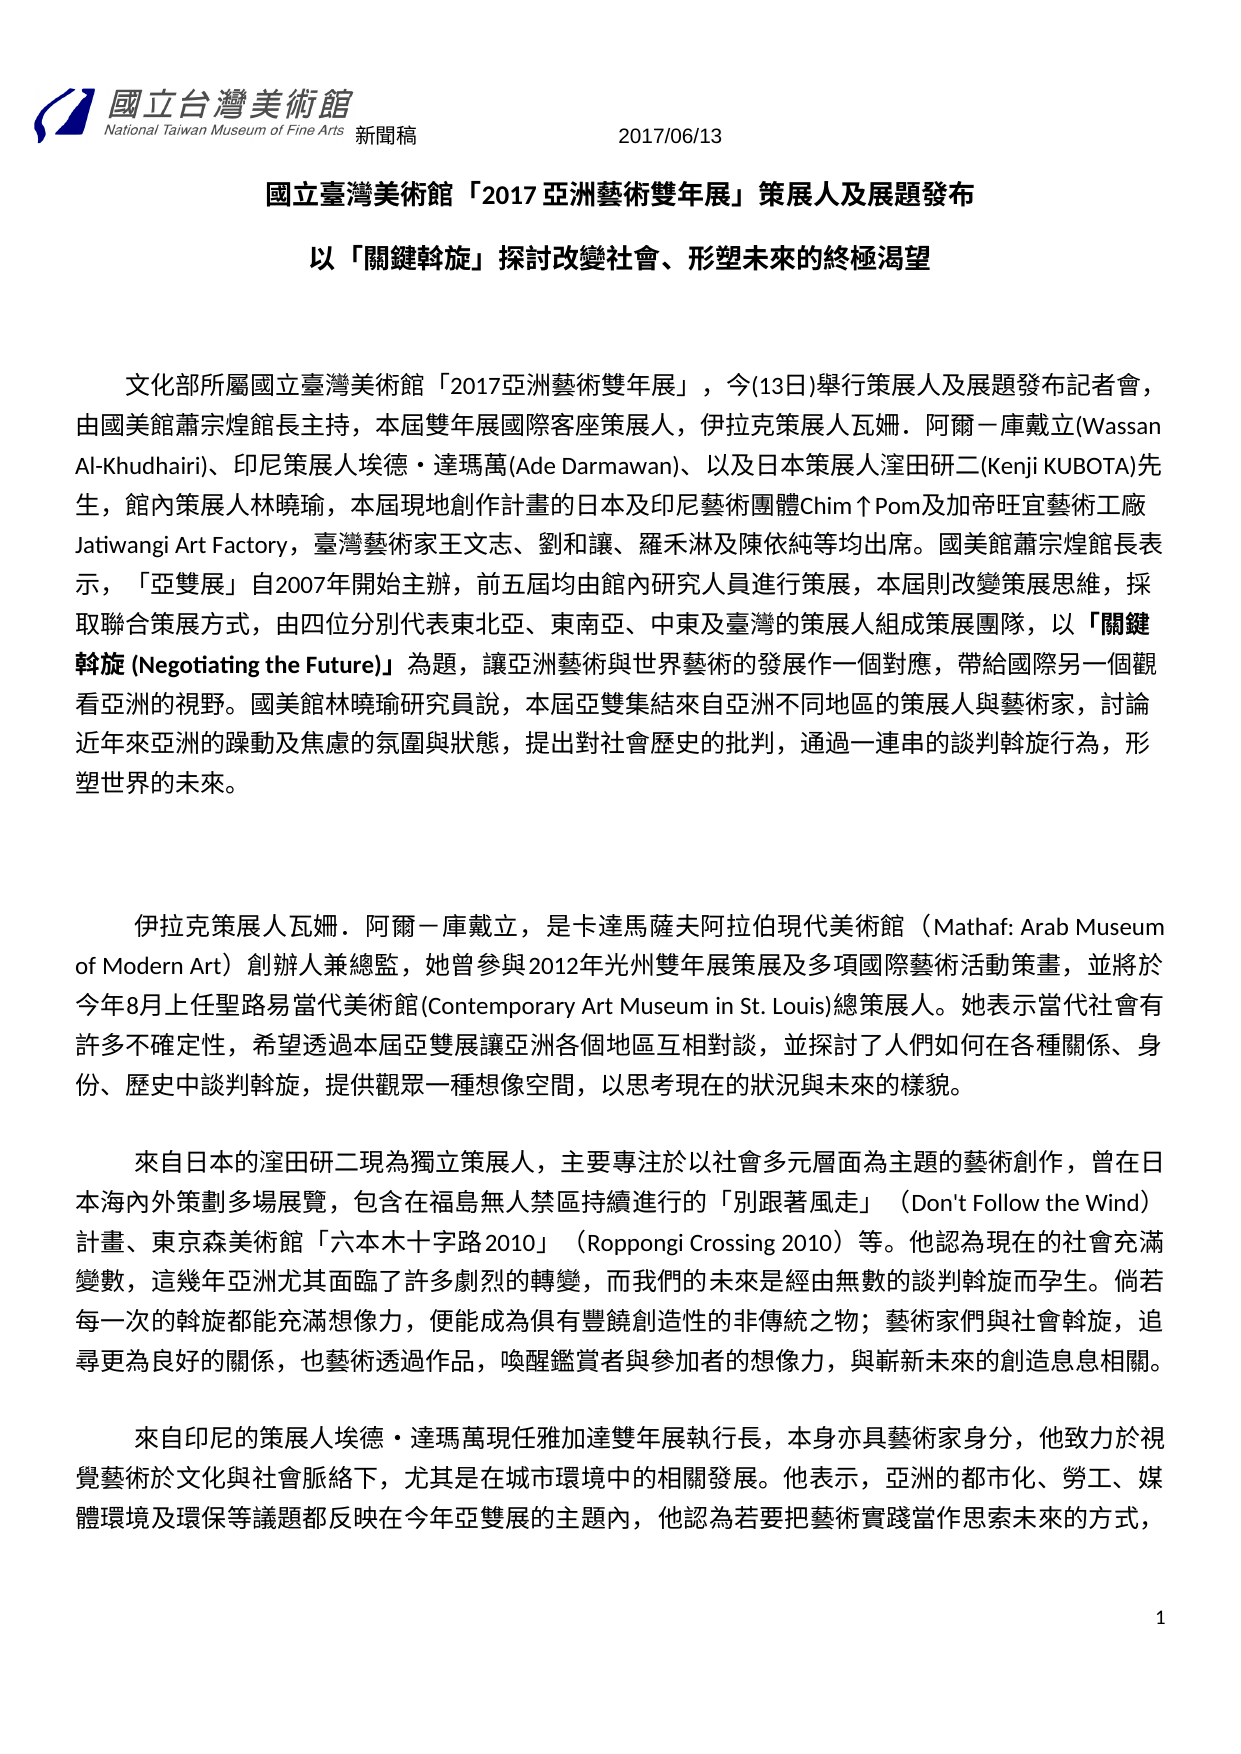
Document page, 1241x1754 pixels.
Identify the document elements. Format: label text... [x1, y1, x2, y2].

text 文化部所屬國立臺灣美術館「2017亞洲藝術雙年展」，今(13日)舉行策展人及展題發布記者會，由國美館蕭宗煌館長主持，本屆雙年展國際客座策展人，伊拉克策展人瓦姍．阿爾－庫戴立(Wassan Al-Khudhairi)、印尼策展人埃德‧達瑪萬(Ade Darmawan)、以及日本策展人漥田研二(Kenji KUBOTA)先生，館內策展人林曉瑜，本屆現地創作計畫的日本及印尼藝術團體Chim↑Pom及加帝旺宜藝術工廠Jatiwangi Art Factory，臺灣藝術家王文志、劉和讓、羅禾淋及陳依純等均出席。國美館蕭宗煌館長表示，「亞雙展」自2007年開始主辦，前五屆均由館內研究人員進行策展，本屆則改變策展思維，採取聯合策展方式，由四位分別代表東北亞、東南亞、中東及臺灣的策展人組成策展團隊，以「關鍵斡旋 (Negotiating the Future)」為題，讓亞洲藝術與世界藝術的發展作一個對應，帶給國際另一個觀看亞洲的視野。國美館林曉瑜研究員說，本屆亞雙集結來自亞洲不同地區的策展人與藝術家，討論近年來亞洲的躁動及焦慮的氛圍與狀態，提出對社會歷史的批判，通過一連串的談判斡旋行為，形塑世界的未來。 [75, 366, 1165, 800]
text 來自日本的漥田研二現為獨立策展人，主要專注於以社會多元層面為主題的藝術創作，曾在日本海內外策劃多場展覽，包含在福島無人禁區持續進行的「別跟著風走」（Don't Follow the Wind）計畫、東京森美術館「六本木十字路2010」（Roppongi Crossing 2010）等。他認為現在的社會充滿變數，這幾年亞洲尤其面臨了許多劇烈的轉變，而我們的未來是經由無數的談判斡旋而孕生。倘若每一次的斡旋都能充滿想像力，便能成為俱有豐饒創造性的非傳統之物；藝術家們與社會斡旋，追尋更為良好的關係，也藝術透過作品，喚醒鑑賞者與參加者的想像力，與嶄新未來的創造息息相關。 [75, 1142, 1165, 1378]
text 來自印尼的策展人埃德‧達瑪萬現任雅加達雙年展執行長，本身亦具藝術家身分，他致力於視覺藝術於文化與社會脈絡下，尤其是在城市環境中的相關發展。他表示，亞洲的都市化、勞工、媒體環境及環保等議題都反映在今年亞雙展的主題內，他認為若要把藝術實踐當作思索未來的方式， [75, 1419, 1165, 1534]
text 以「關鍵斡旋」探討改變社會、形塑未來的終極渴望 [75, 237, 1165, 276]
text 伊拉克策展人瓦姍．阿爾－庫戴立，是卡達馬薩夫阿拉伯現代美術館（Mathaf: Arab Museum of Modern Art）創辦人兼總監，她曾參與2012年光州雙年展策展及多項國際藝術活動策畫，並將於今年8月上任聖路易當代美術館(Contemporary Art Museum in St. Louis)總策展人。她表示當代社會有許多不確定性，希望透過本屆亞雙展讓亞洲各個地區互相對談，並探討了人們如何在各種關係、身份、歷史中談判斡旋，提供觀眾一種想像空間，以思考現在的狀況與未來的樣貌。 [75, 906, 1165, 1101]
text 國立臺灣美術館「2017亞洲藝術雙年展」策展人及展題發布 [75, 173, 1165, 212]
picture [34, 88, 355, 144]
